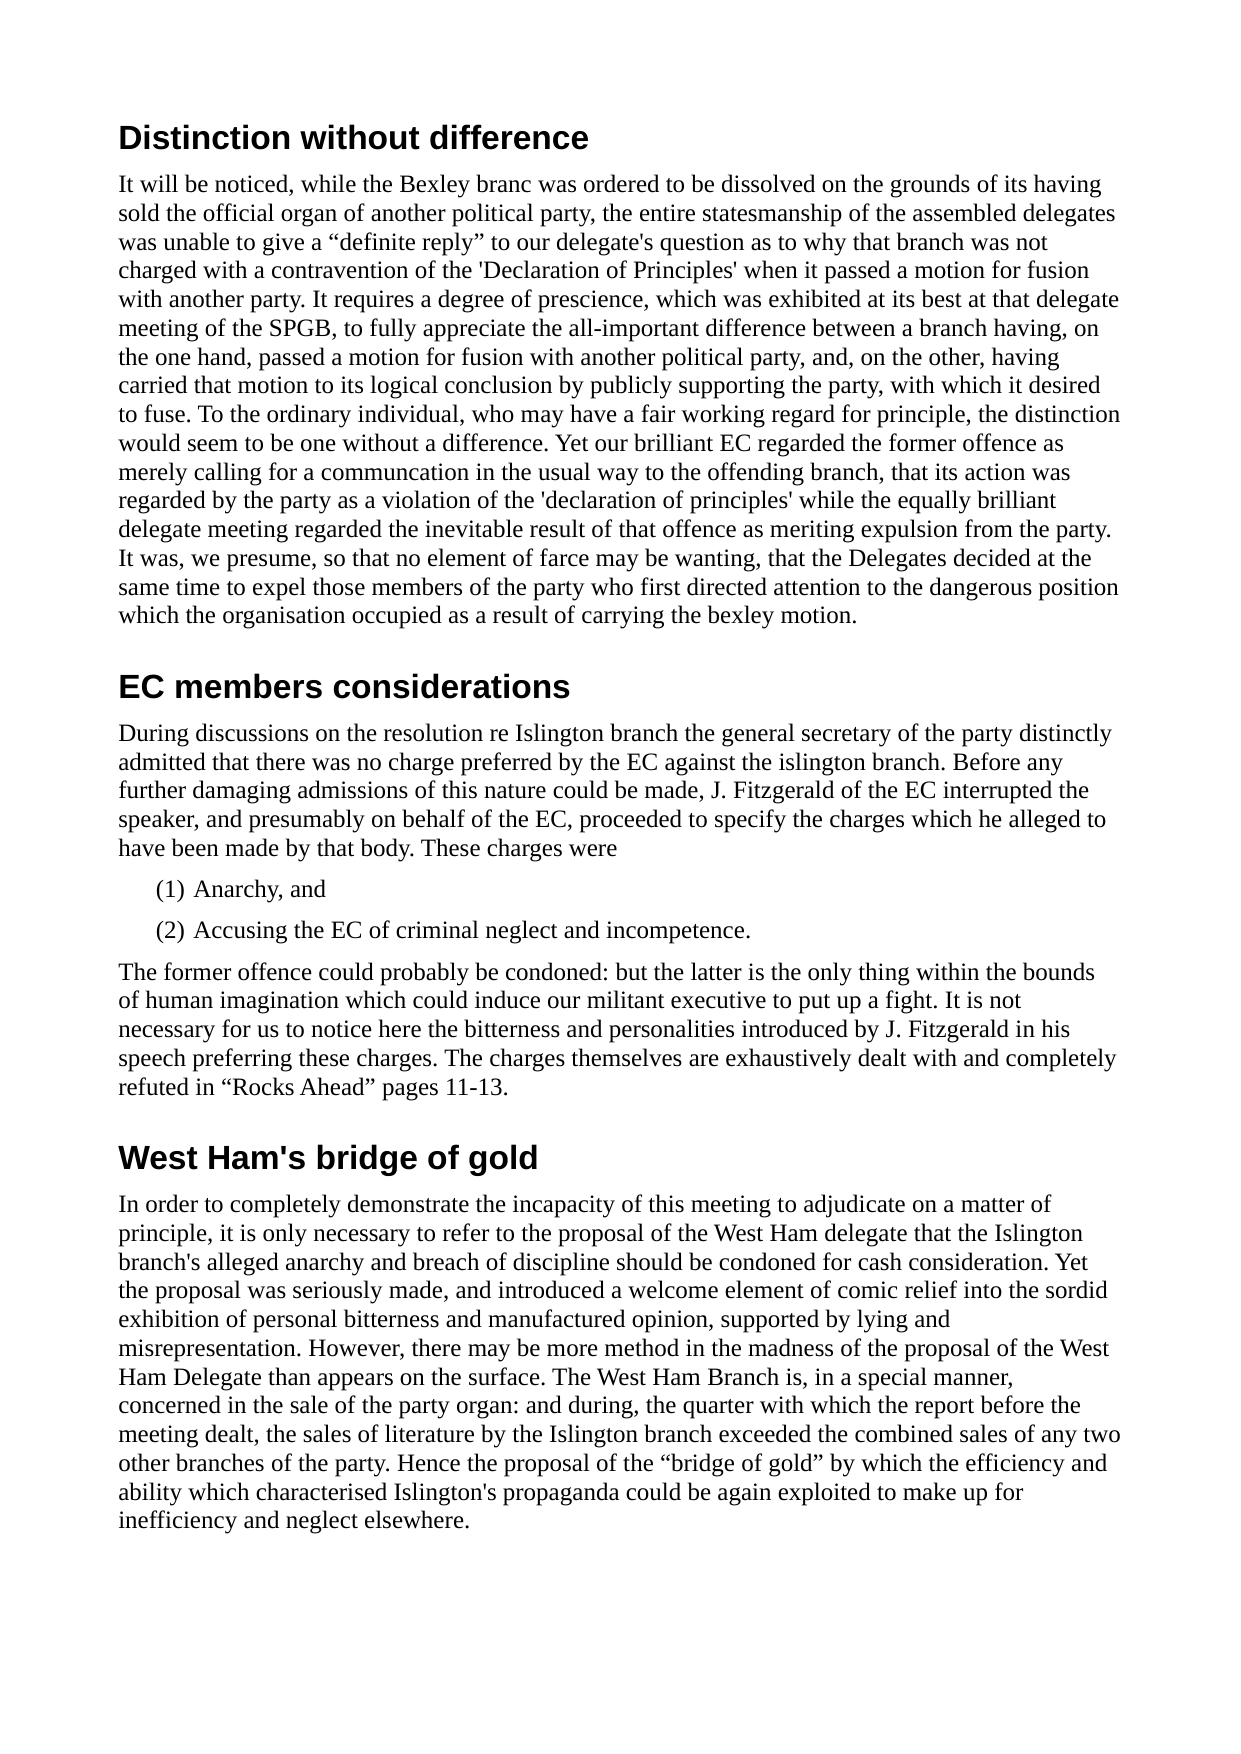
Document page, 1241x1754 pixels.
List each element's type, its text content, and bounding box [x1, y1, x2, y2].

subtitle West Ham's bridge of gold [118, 1138, 1122, 1177]
text It will be noticed, while the Bexley branc was ordered to be dissolved on the grounds of its having sold the official organ of another political party, the entire statesmanship of the assembled delegates was unable to give a “definite reply” to our delegate's question as to why that branch was not charged with a contravention of the 'Declaration of Principles' when it passed a motion for fusion with another party. It requires a degree of prescience, which was exhibited at its best at that delegate meeting of the SPGB, to fully appreciate the all-important difference between a branch having, on the one hand, passed a motion for fusion with another political party, and, on the other, having carried that motion to its logical conclusion by publicly supporting the party, with which it desired to fuse. To the ordinary individual, who may have a fair working regard for principle, the distinction would seem to be one without a difference. Yet our brilliant EC regarded the former offence as merely calling for a communcation in the usual way to the offending branch, that its action was regarded by the party as a violation of the 'declaration of principles' while the equally brilliant delegate meeting regarded the inevitable result of that offence as meriting expulsion from the party. It was, we presume, so that no element of farce may be wanting, that the Delegates decided at the same time to expel those members of the party who first directed attention to the dangerous position which the organisation occupied as a result of carrying the bexley motion. [118, 169, 1122, 629]
subtitle EC members considerations [118, 667, 1122, 705]
text During discussions on the resolution re Islington branch the general secretary of the party distinctly admitted that there was no charge preferred by the EC against the islington branch. Before any further damaging admissions of this nature could be made, J. Fitzgerald of the EC interrupted the speaker, and presumably on behalf of the EC, proceeded to specify the charges which he alleged to have been made by that body. These charges were [118, 718, 1122, 862]
text In order to completely demonstrate the incapacity of this meeting to adjudicate on a matter of principle, it is only necessary to refer to the proposal of the West Ham delegate that the Islington branch's alleged anarchy and breach of discipline should be condoned for cash consideration. Yet the proposal was seriously made, and introduced a welcome element of comic relief into the sordid exhibition of personal bitterness and manufactured opinion, supported by lying and misrepresentation. However, there may be more method in the madness of the proposal of the West Ham Delegate than appears on the surface. The West Ham Branch is, in a special manner, concerned in the sale of the party organ: and during, the quarter with which the report before the meeting dealt, the sales of literature by the Islington branch exceeded the combined sales of any two other branches of the party. Hence the proposal of the “bridge of gold” by which the efficiency and ability which characterised Islington's propaganda could be again exploited to make up for inefficiency and neglect elsewhere. [118, 1189, 1122, 1534]
text The former offence could probably be condoned: but the latter is the only thing within the bounds of human imagination which could induce our militant executive to put up a fight. It is not necessary for us to notice here the bitterness and personalities introduced by J. Fitzgerald in his speech preferring these charges. The charges themselves are exhaustively dealt with and completely refuted in “Rocks Ahead” pages 11-13. [118, 957, 1122, 1100]
list Anarchy, and [156, 874, 1122, 903]
subtitle Distinction without difference [118, 118, 1122, 157]
list Accusing the EC of criminal neglect and incompetence. [156, 915, 1122, 944]
